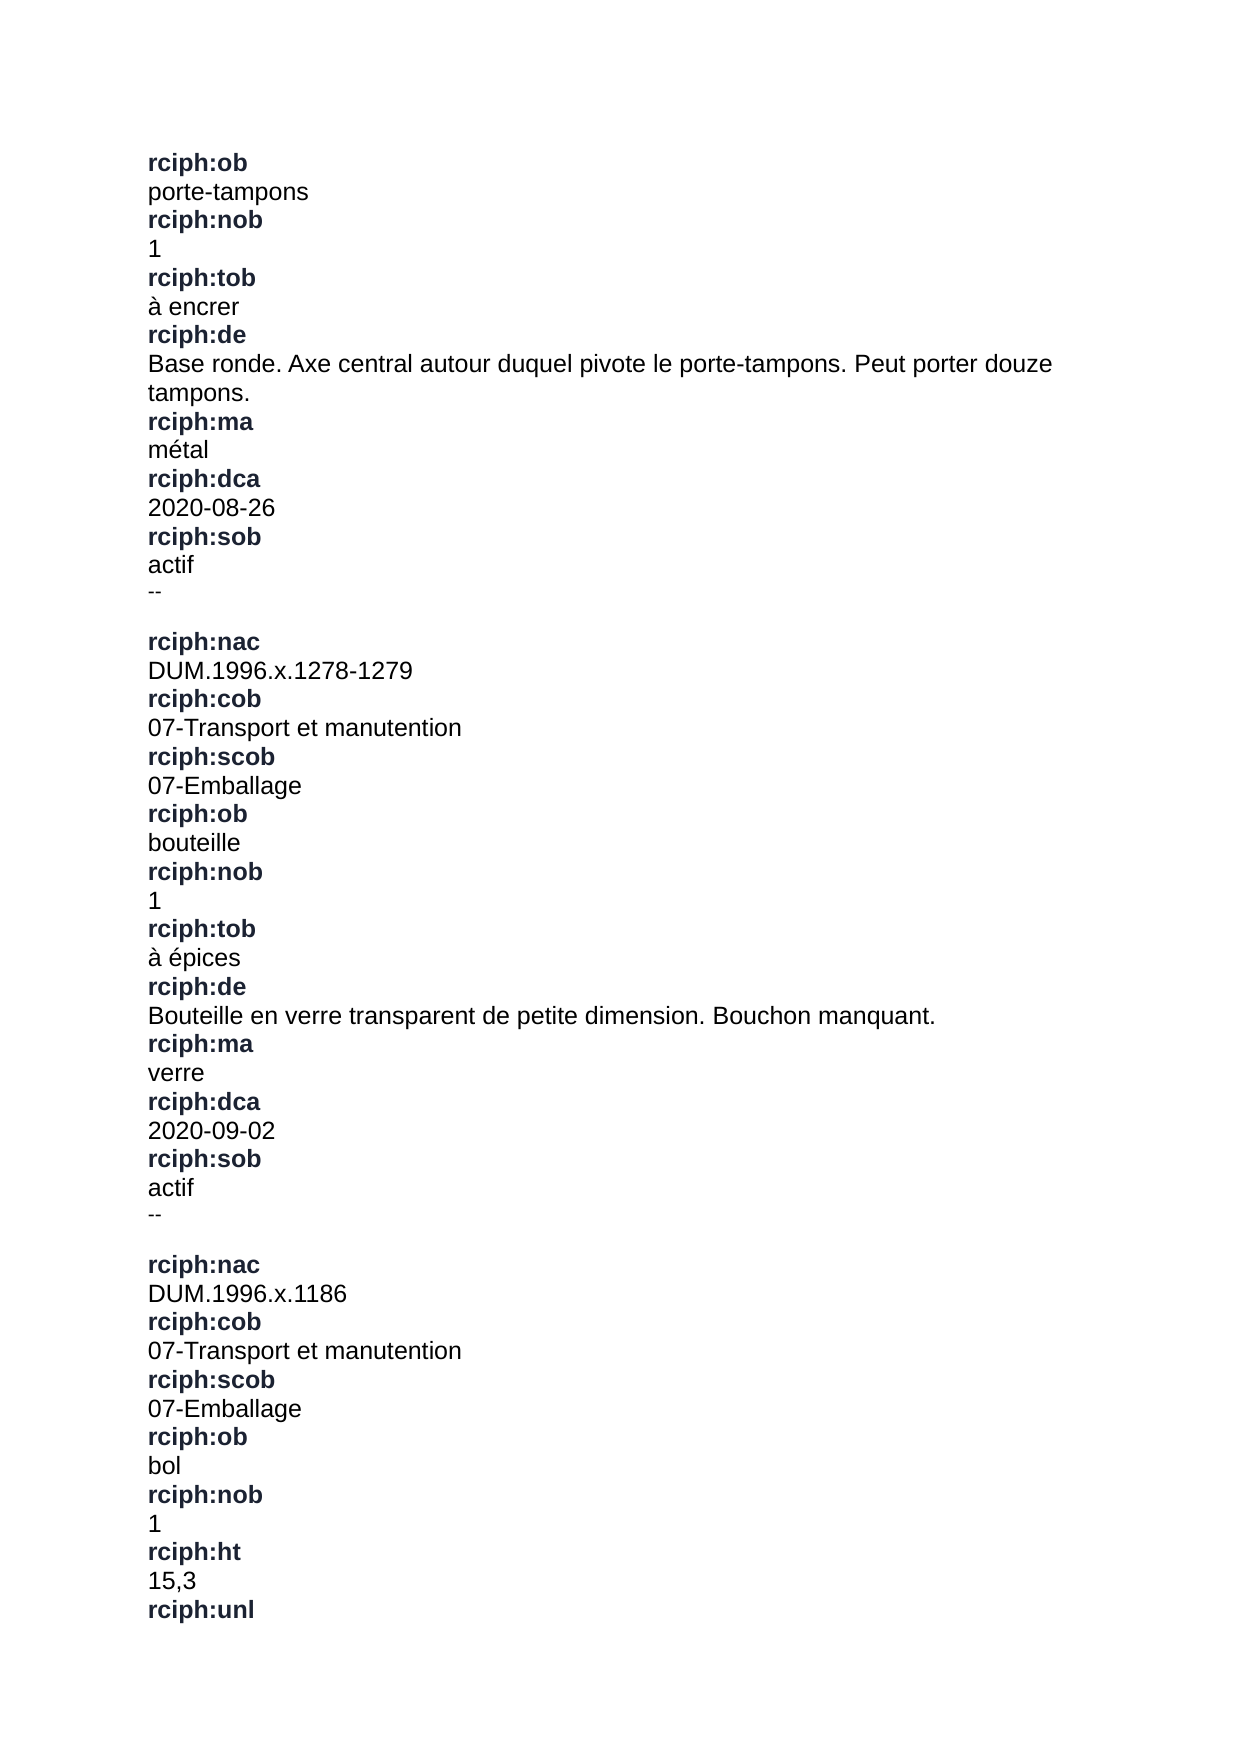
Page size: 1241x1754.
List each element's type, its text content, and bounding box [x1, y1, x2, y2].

text rciph:sob [148, 1144, 1092, 1173]
text rciph:ma [148, 406, 1092, 435]
text rciph:nob [148, 857, 1092, 886]
text 07-Transport et manutention [148, 713, 1092, 742]
text rciph:tob [148, 263, 1092, 291]
text rciph:scob [148, 1365, 1092, 1393]
text rciph:nac [148, 627, 1092, 656]
text rciph:nob [148, 1480, 1092, 1508]
text à épices [148, 943, 1092, 972]
text rciph:scob [148, 742, 1092, 771]
text 2020-08-26 [148, 493, 1092, 521]
text rciph:nac [148, 1250, 1092, 1278]
text 07-Emballage [148, 1393, 1092, 1422]
text rciph:ma [148, 1029, 1092, 1058]
text métal [148, 435, 1092, 464]
text Bouteille en verre transparent de petite dimension. Bouchon manquant. [148, 1001, 1092, 1029]
text rciph:dca [148, 464, 1092, 493]
text rciph:ht [148, 1537, 1092, 1566]
text rciph:sob [148, 521, 1092, 550]
text 1 [148, 234, 1092, 263]
text actif [148, 550, 1092, 579]
text à encrer [148, 291, 1092, 320]
text DUM.1996.x.1186 [148, 1278, 1092, 1307]
text actif [148, 1173, 1092, 1202]
text porte-tampons [148, 176, 1092, 205]
text rciph:unl [148, 1595, 1092, 1623]
text 2020-09-02 [148, 1116, 1092, 1144]
text verre [148, 1058, 1092, 1087]
text rciph:ob [148, 799, 1092, 828]
text rciph:cob [148, 684, 1092, 713]
text bol [148, 1451, 1092, 1480]
text rciph:ob [148, 148, 1092, 176]
text DUM.1996.x.1278-1279 [148, 656, 1092, 684]
text Base ronde. Axe central autour duquel pivote le porte-tampons. Peut porter douze tampons. [148, 349, 1092, 406]
text 07-Transport et manutention [148, 1336, 1092, 1365]
text 07-Emballage [148, 771, 1092, 799]
text -- [148, 1202, 1092, 1226]
text bouteille [148, 828, 1092, 857]
text rciph:cob [148, 1307, 1092, 1336]
text 1 [148, 1508, 1092, 1537]
text -- [148, 579, 1092, 603]
text rciph:tob [148, 914, 1092, 943]
text rciph:nob [148, 205, 1092, 234]
text rciph:de [148, 972, 1092, 1001]
text rciph:ob [148, 1422, 1092, 1451]
text 15,3 [148, 1566, 1092, 1595]
text rciph:de [148, 320, 1092, 349]
text 1 [148, 886, 1092, 914]
text rciph:dca [148, 1087, 1092, 1116]
